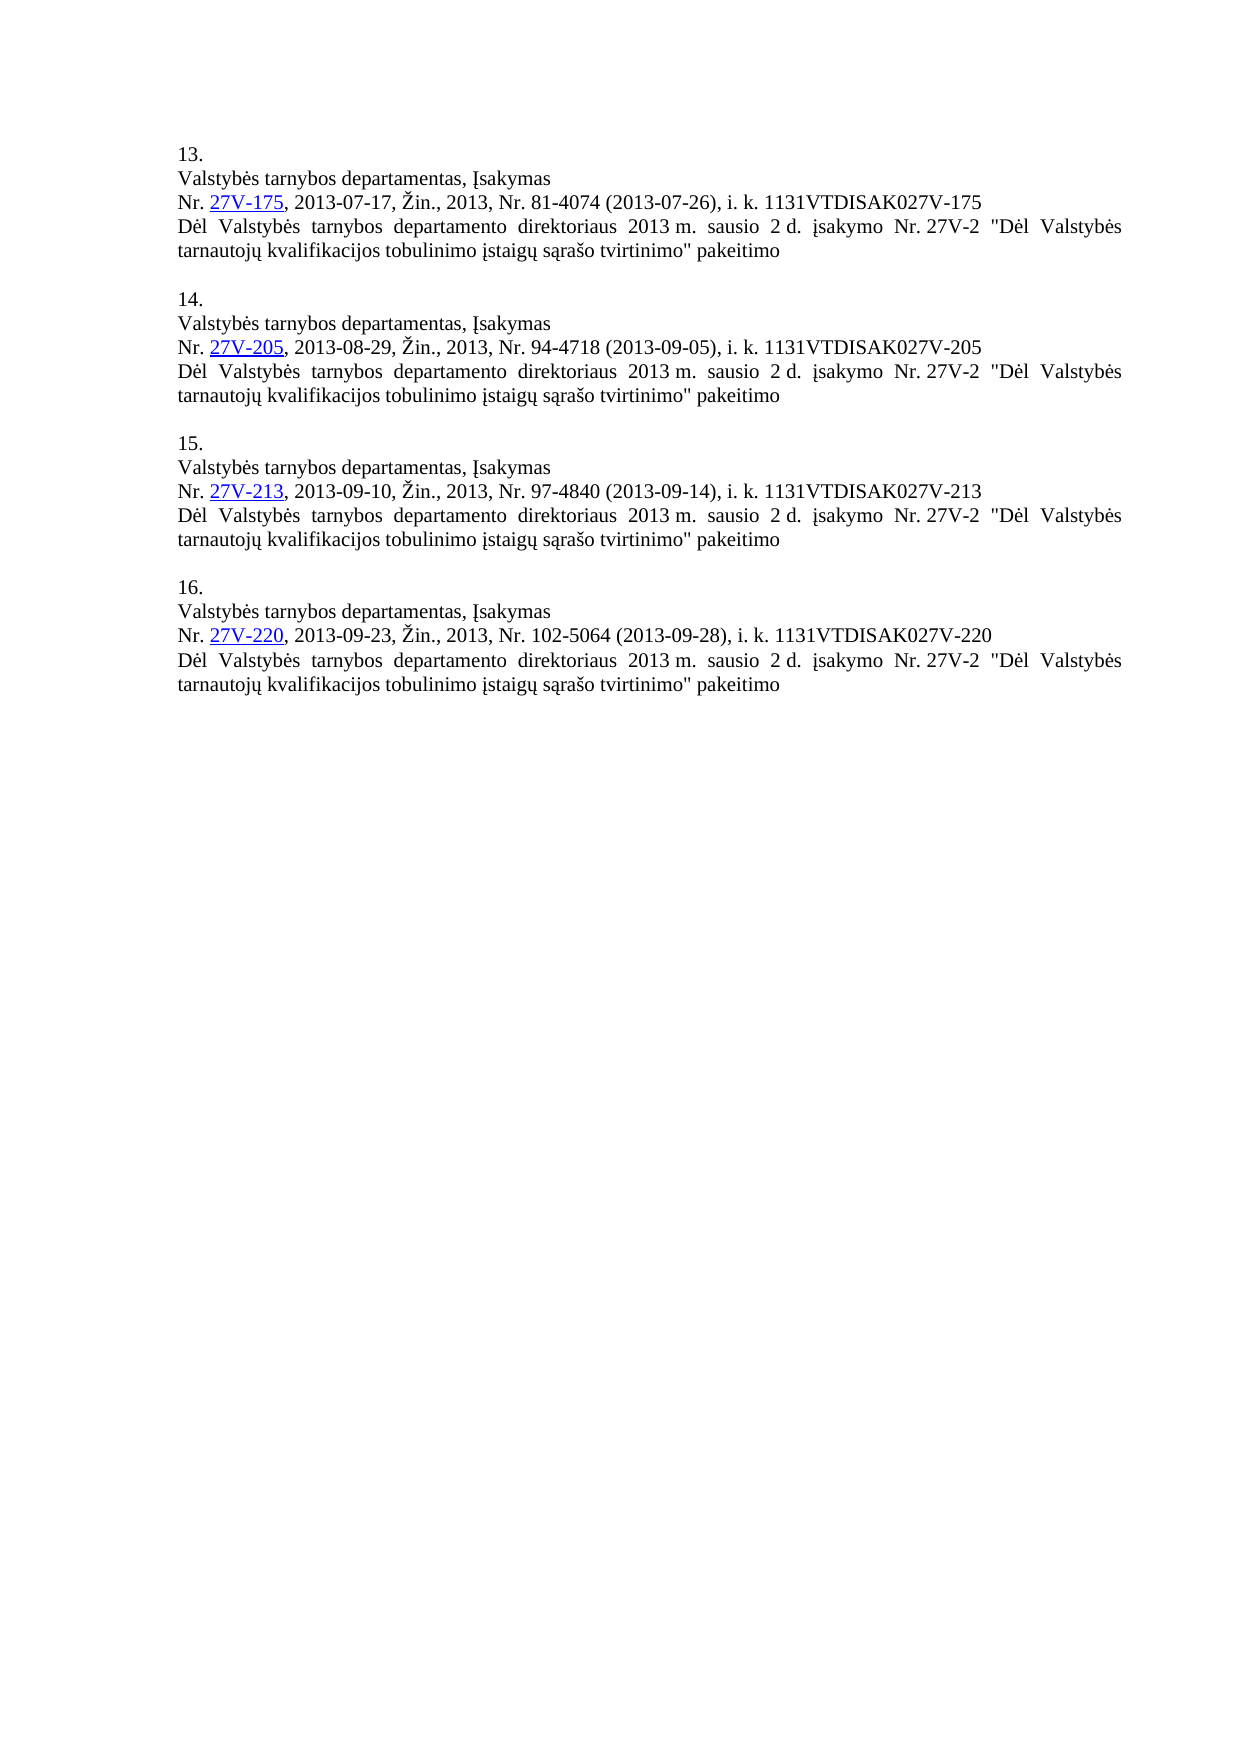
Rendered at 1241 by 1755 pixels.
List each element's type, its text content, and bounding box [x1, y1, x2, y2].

text Valstybės tarnybos departamentas, Įsakymas [177, 455, 1122, 479]
text Nr. 27V-175, 2013-07-17, Žin., 2013, Nr. 81-4074 (2013-07-26), i. k. 1131VTDISAK027V-175 [177, 190, 1122, 214]
text Dėl Valstybės tarnybos departamento direktoriaus 2013 m. sausio 2 d. įsakymo Nr. 27V-2 "Dėl Valstybės tarnautojų kvalifikacijos tobulinimo įstaigų sąrašo tvirtinimo" pakeitimo [177, 503, 1122, 551]
text Nr. 27V-205, 2013-08-29, Žin., 2013, Nr. 94-4718 (2013-09-05), i. k. 1131VTDISAK027V-205 [177, 335, 1122, 359]
text Valstybės tarnybos departamentas, Įsakymas [177, 599, 1122, 623]
text 15. [177, 431, 1122, 455]
text Valstybės tarnybos departamentas, Įsakymas [177, 311, 1122, 335]
text Dėl Valstybės tarnybos departamento direktoriaus 2013 m. sausio 2 d. įsakymo Nr. 27V-2 "Dėl Valstybės tarnautojų kvalifikacijos tobulinimo įstaigų sąrašo tvirtinimo" pakeitimo [177, 214, 1122, 262]
text Dėl Valstybės tarnybos departamento direktoriaus 2013 m. sausio 2 d. įsakymo Nr. 27V-2 "Dėl Valstybės tarnautojų kvalifikacijos tobulinimo įstaigų sąrašo tvirtinimo" pakeitimo [177, 359, 1122, 407]
text 14. [177, 287, 1122, 311]
text 13. [177, 142, 1122, 166]
text Nr. 27V-213, 2013-09-10, Žin., 2013, Nr. 97-4840 (2013-09-14), i. k. 1131VTDISAK027V-213 [177, 479, 1122, 503]
text 16. [177, 575, 1122, 599]
text Valstybės tarnybos departamentas, Įsakymas [177, 166, 1122, 190]
text Dėl Valstybės tarnybos departamento direktoriaus 2013 m. sausio 2 d. įsakymo Nr. 27V-2 "Dėl Valstybės tarnautojų kvalifikacijos tobulinimo įstaigų sąrašo tvirtinimo" pakeitimo [177, 647, 1122, 696]
text Nr. 27V-220, 2013-09-23, Žin., 2013, Nr. 102-5064 (2013-09-28), i. k. 1131VTDISAK027V-220 [177, 623, 1122, 647]
